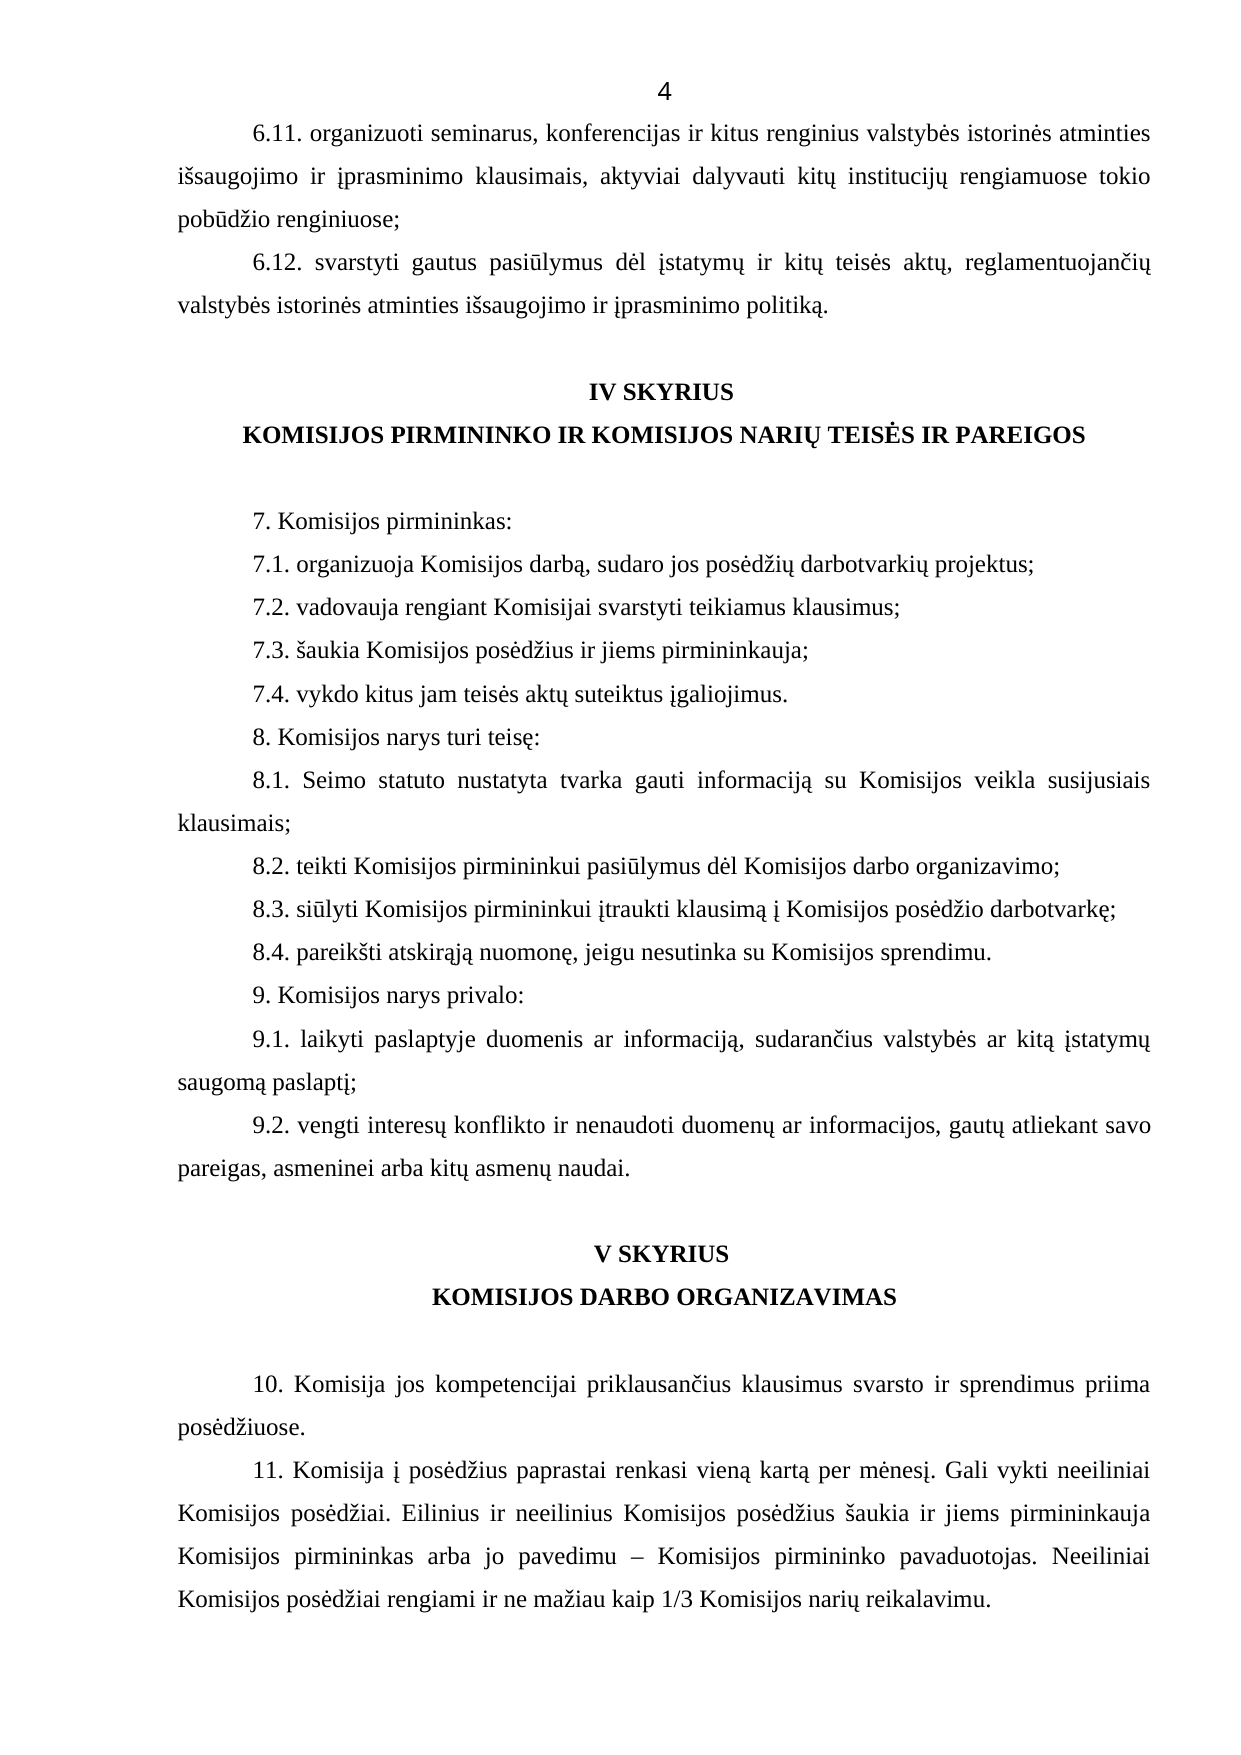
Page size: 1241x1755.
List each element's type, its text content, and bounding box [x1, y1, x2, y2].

text 9. Komisijos narys privalo: [177, 981, 1152, 1009]
text KOMISIJOS DARBO ORGANIZAVIMAS [177, 1282, 1152, 1311]
text 7.4. vykdo kitus jam teisės aktų suteiktus įgaliojimus. [177, 679, 1152, 707]
text 8.1. Seimo statuto nustatyta tvarka gauti informaciją su Komisijos veikla susijusiais klausimais; [177, 765, 1152, 837]
text KOMISIJOS PIRMININKO IR KOMISIJOS NARIŲ TEISĖS IR PAREIGOS [177, 420, 1152, 449]
text 9.1. laikyti paslaptyje duomenis ar informaciją, sudarančius valstybės ar kitą įstatymų saugomą paslaptį; [177, 1024, 1152, 1096]
text 8.2. teikti Komisijos pirmininkui pasiūlymus dėl Komisijos darbo organizavimo; [177, 851, 1152, 880]
text 7.3. šaukia Komisijos posėdžius ir jiems pirmininkauja; [177, 636, 1152, 664]
text 10. Komisija jos kompetencijai priklausančius klausimus svarsto ir sprendimus priima posėdžiuose. [177, 1369, 1152, 1441]
text V skyrius [177, 1239, 1152, 1268]
text 8. Komisijos narys turi teisę: [177, 722, 1152, 751]
text 7. Komisijos pirmininkas: [177, 506, 1152, 535]
text 8.3. siūlyti Komisijos pirmininkui įtraukti klausimą į Komisijos posėdžio darbotvarkę; [177, 894, 1152, 923]
text 7.2. vadovauja rengiant Komisijai svarstyti teikiamus klausimus; [177, 592, 1152, 621]
text 7.1. organizuoja Komisijos darbą, sudaro jos posėdžių darbotvarkių projektus; [177, 549, 1152, 578]
text IV SKYRIUS [177, 377, 1152, 406]
text 11. Komisija į posėdžius paprastai renkasi vieną kartą per mėnesį. Gali vykti neeiliniai Komisijos posėdžiai. Eilinius ir neeilinius Komisijos posėdžius šaukia ir jiems pirmininkauja Komisijos pirmininkas arba jo pavedimu – Komisijos pirmininko pavaduotojas. Neeiliniai Komisijos posėdžiai rengiami ir ne mažiau kaip 1/3 Komisijos narių reikalavimu. [177, 1455, 1152, 1613]
text 8.4. pareikšti atskirąją nuomonę, jeigu nesutinka su Komisijos sprendimu. [177, 937, 1152, 966]
text 6.12. svarstyti gautus pasiūlymus dėl įstatymų ir kitų teisės aktų, reglamentuojančių valstybės istorinės atminties išsaugojimo ir įprasminimo politiką. [177, 247, 1152, 319]
text 6.11. organizuoti seminarus, konferencijas ir kitus renginius valstybės istorinės atminties išsaugojimo ir įprasminimo klausimais, aktyviai dalyvauti kitų institucijų rengiamuose tokio pobūdžio renginiuose; [177, 118, 1152, 233]
text 9.2. vengti interesų konflikto ir nenaudoti duomenų ar informacijos, gautų atliekant savo pareigas, asmeninei arba kitų asmenų naudai. [177, 1110, 1152, 1182]
